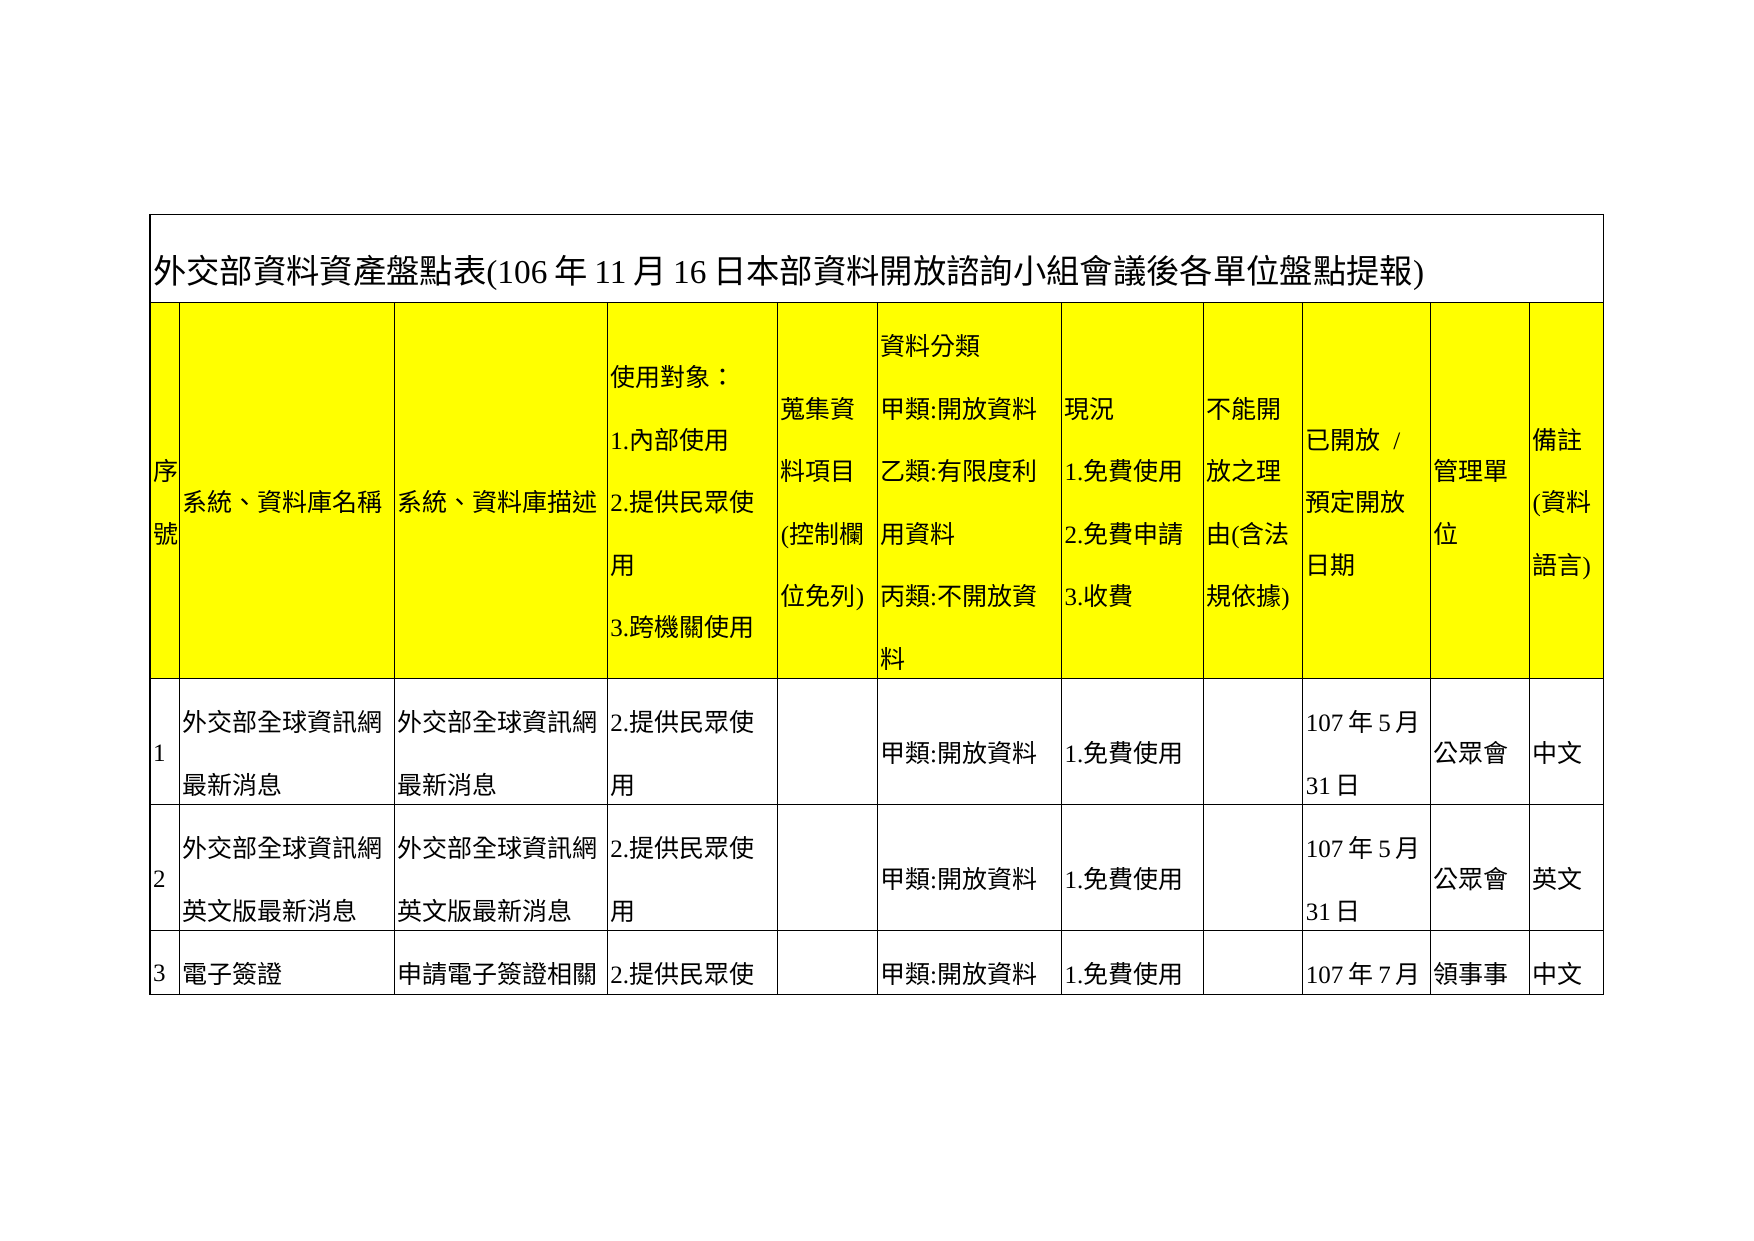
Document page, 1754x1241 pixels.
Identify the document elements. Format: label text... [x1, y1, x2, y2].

table_cell 領事事 [1431, 931, 1529, 994]
table_cell 1 [151, 679, 179, 804]
table_cell 英文 [1530, 805, 1603, 930]
table_cell 資料分類 甲類:開放資料 乙類:有限度利用資料 丙類:不開放資料 [878, 303, 1061, 678]
table_cell 外交部全球資訊網英文版最新消息 [395, 805, 607, 930]
table_cell 2 [151, 805, 179, 930]
table_cell 蒐集資料項目 (控制欄位免列) [778, 303, 877, 678]
table_cell 2.提供民眾使 [608, 931, 777, 994]
table_cell 107年7月 [1303, 931, 1430, 994]
table_cell 電子簽證 [180, 931, 394, 994]
table_cell 外交部全球資訊網最新消息 [395, 679, 607, 804]
table_cell 中文 [1530, 679, 1603, 804]
table_cell 外交部全球資訊網英文版最新消息 [180, 805, 394, 930]
table_cell 2.提供民眾使用 [608, 805, 777, 930]
table_cell 外交部全球資訊網最新消息 [180, 679, 394, 804]
table_cell 系統、資料庫描述 [395, 303, 607, 678]
table_cell [1204, 931, 1302, 994]
table_cell 不能開放之理由(含法規依據) [1204, 303, 1302, 678]
table_cell 中文 [1530, 931, 1603, 994]
table_cell 1.免費使用 [1062, 931, 1203, 994]
table_cell [1204, 805, 1302, 930]
table_cell 公眾會 [1431, 679, 1529, 804]
table_cell 甲類:開放資料 [878, 931, 1061, 994]
table_header 外交部資料資產盤點表(106年11月16日本部資料開放諮詢小組會議後各單位盤點提報) [151, 215, 1603, 302]
table_cell 申請電子簽證相關 [395, 931, 607, 994]
table_cell 3 [151, 931, 179, 994]
table_cell 107年5月31日 [1303, 679, 1430, 804]
table_cell [778, 931, 877, 994]
table_cell 107年5月31日 [1303, 805, 1430, 930]
table_cell [778, 805, 877, 930]
table_cell 使用對象： 1.內部使用 2.提供民眾使用 3.跨機關使用 [608, 303, 777, 678]
table_cell 1.免費使用 [1062, 679, 1203, 804]
table_cell 序號 [151, 303, 179, 678]
table_cell 管理單位 [1431, 303, 1529, 678]
table_cell 備註(資料語言) [1530, 303, 1603, 678]
table_cell 系統、資料庫名稱 [180, 303, 394, 678]
table_cell [1204, 679, 1302, 804]
table_cell [778, 679, 877, 804]
table_cell 已開放 / 預定開放日期 [1303, 303, 1430, 678]
table_cell 甲類:開放資料 [878, 805, 1061, 930]
table_cell 1.免費使用 [1062, 805, 1203, 930]
table_cell 公眾會 [1431, 805, 1529, 930]
table_cell 現況 1.免費使用 2.免費申請 3.收費 [1062, 303, 1203, 678]
table_cell 甲類:開放資料 [878, 679, 1061, 804]
table_cell 2.提供民眾使用 [608, 679, 777, 804]
